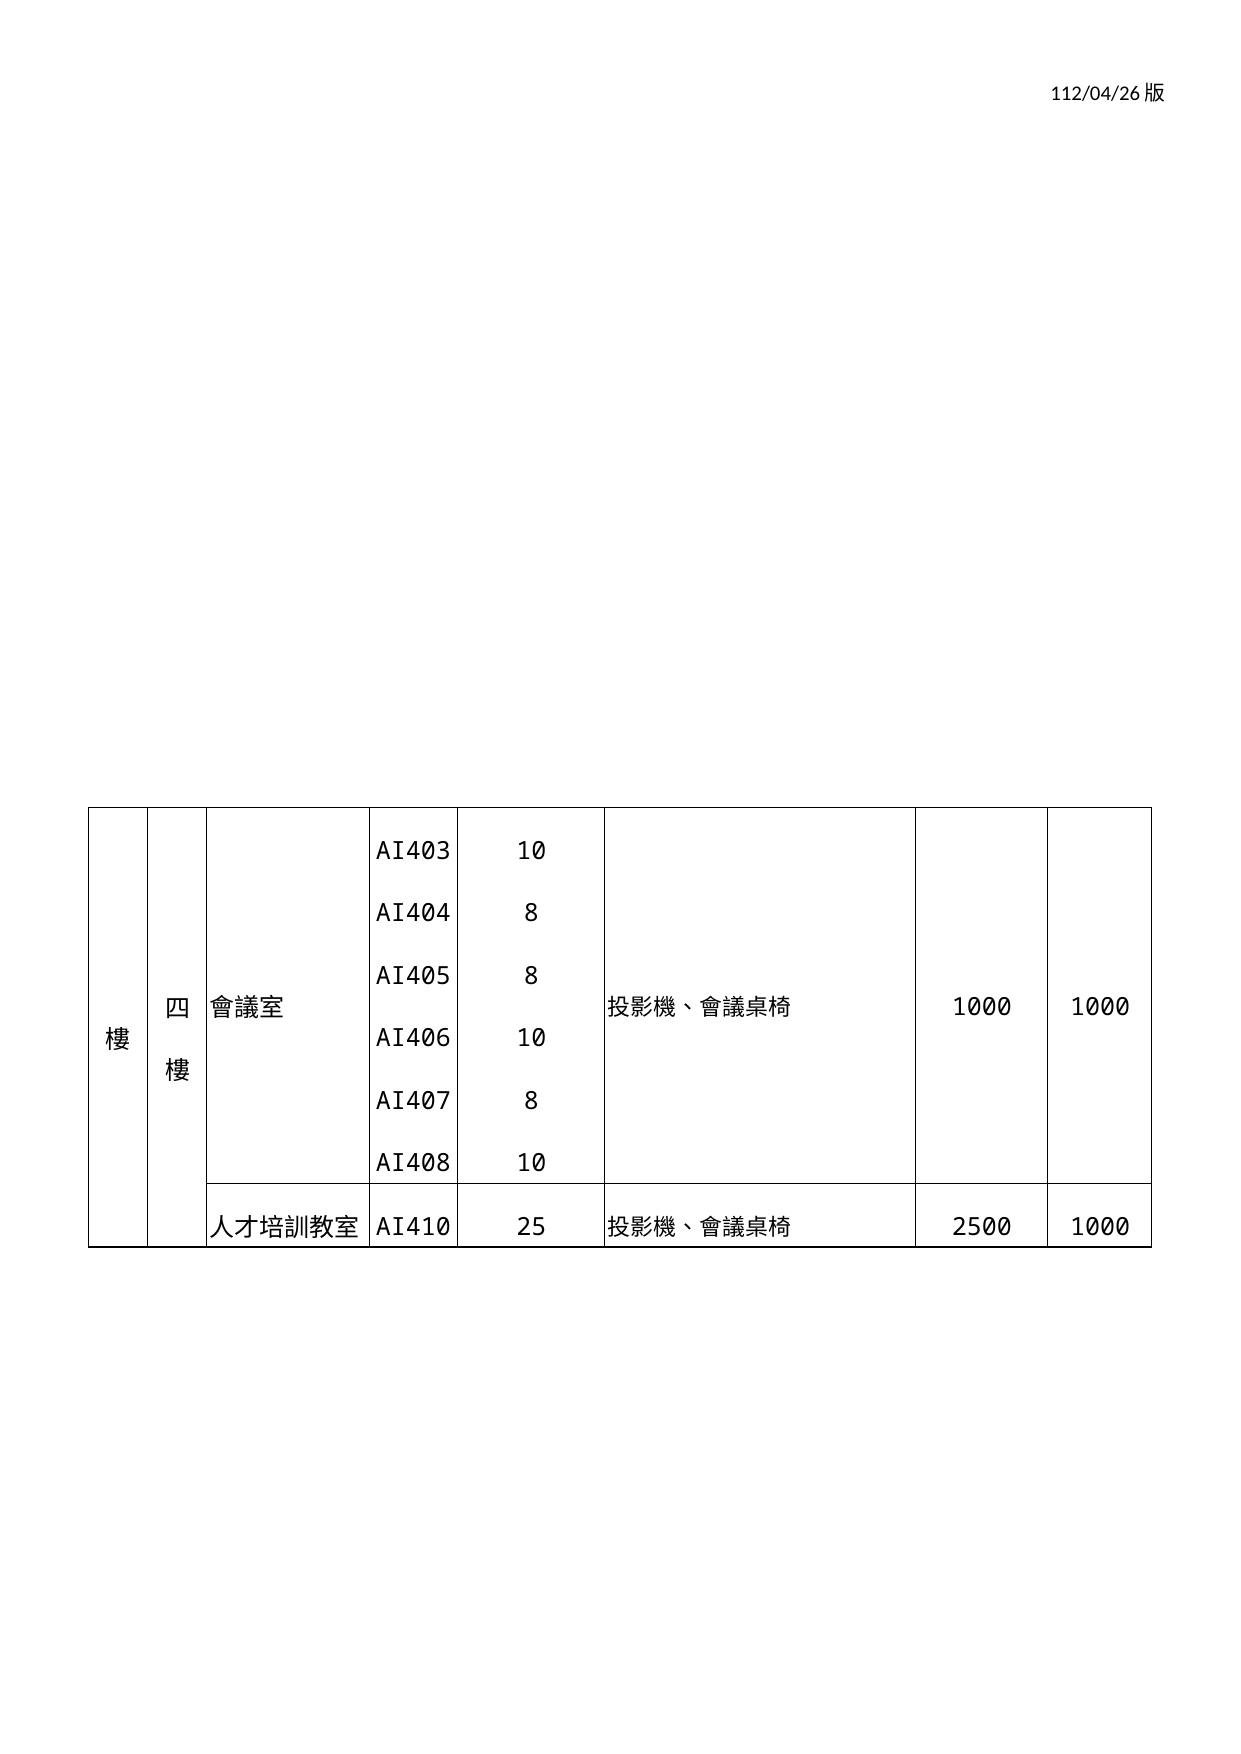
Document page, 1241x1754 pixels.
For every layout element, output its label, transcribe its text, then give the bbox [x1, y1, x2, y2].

table_cell 10 8 8 10 8 10 [458, 808, 604, 1183]
table_cell 人才培訓教室 [207, 1184, 369, 1246]
table_cell 四樓 [148, 808, 206, 1246]
table_cell 1000 [1048, 808, 1151, 1183]
table_cell AI410 [370, 1184, 457, 1246]
table_cell 1000 [916, 808, 1047, 1183]
table_cell 1000 [1048, 1184, 1151, 1246]
table_cell 投影機、會議桌椅 [605, 808, 915, 1183]
table_cell 25 [458, 1184, 604, 1246]
table_cell 投影機、會議桌椅 [605, 1184, 915, 1246]
table_cell 會議室 [207, 808, 369, 1183]
table_cell AI403 AI404 AI405 AI406 AI407 AI408 [370, 808, 457, 1183]
table_cell 樓 [89, 808, 147, 1246]
table_cell 2500 [916, 1184, 1047, 1246]
